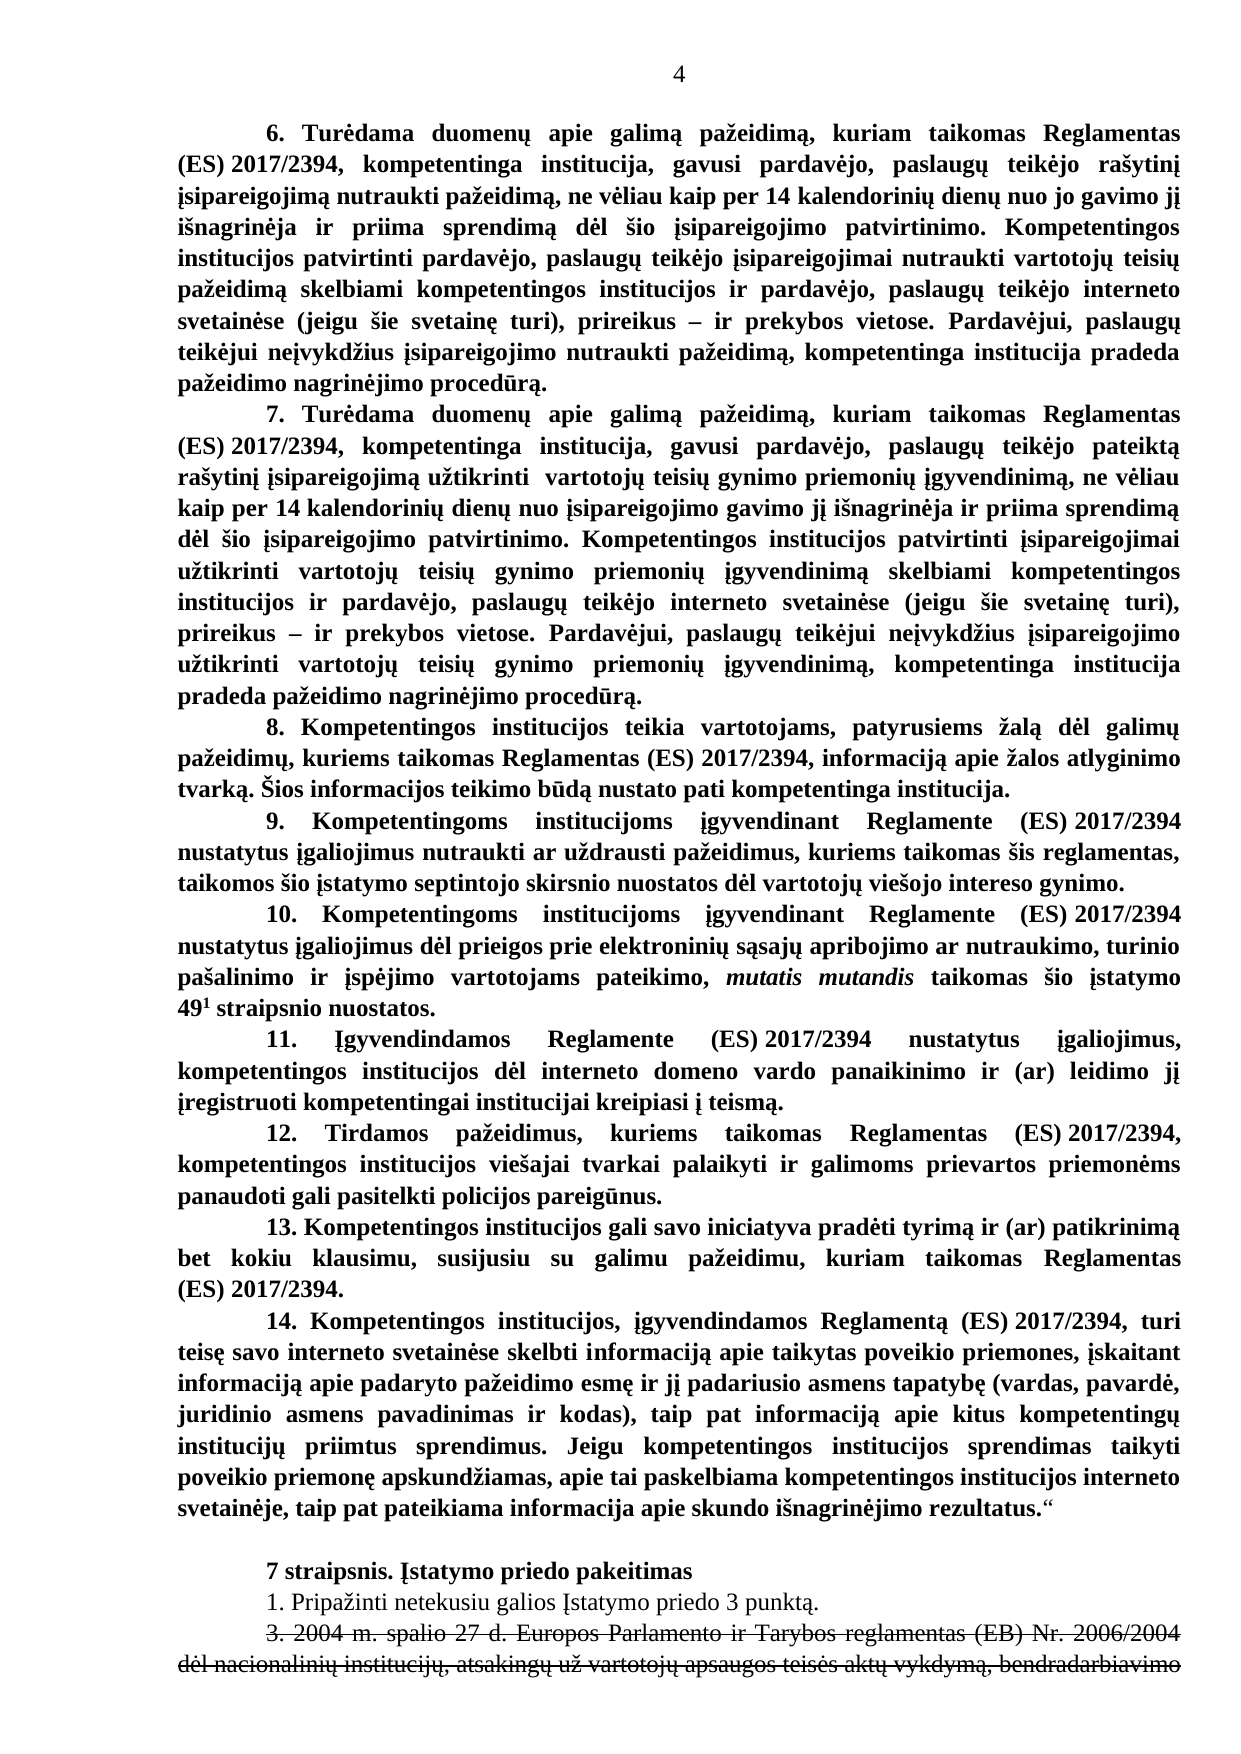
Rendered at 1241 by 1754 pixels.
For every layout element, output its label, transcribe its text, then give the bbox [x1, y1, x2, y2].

text 6. Turėdama duomenų apie galimą pažeidimą, kuriam taikomas Reglamentas (ES) 2017/2394, kompetentinga institucija, gavusi pardavėjo, paslaugų teikėjo rašytinį įsipareigojimą nutraukti pažeidimą, ne vėliau kaip per 14 kalendorinių dienų nuo jo gavimo jį išnagrinėja ir priima sprendimą dėl šio įsipareigojimo patvirtinimo. Kompetentingos institucijos patvirtinti pardavėjo, paslaugų teikėjo įsipareigojimai nutraukti vartotojų teisių pažeidimą skelbiami kompetentingos institucijos ir pardavėjo, paslaugų teikėjo interneto svetainėse (jeigu šie svetainę turi), prireikus – ir prekybos vietose. Pardavėjui, paslaugų teikėjui neįvykdžius įsipareigojimo nutraukti pažeidimą, kompetentinga institucija pradeda pažeidimo nagrinėjimo procedūrą. [177, 116, 1181, 397]
text 3. 2004 m. spalio 27 d. Europos Parlamento ir Tarybos reglamentas (EB) Nr. 2006/2004 dėl nacionalinių institucijų, atsakingų už vartotojų apsaugos teisės aktų vykdymą, bendradarbiavimo (OL 2004 L 364, p. 1) su paskutiniais pakeitimais, padarytais 2015 m. lapkričio 25 d. Europos Parlamento ir Tarybos direktyva (ES) 2015/2302 (OL 2015 L 326, p. 1). [177, 1616, 1181, 1665]
text 13. Kompetentingos institucijos gali savo iniciatyva pradėti tyrimą ir (ar) patikrinimą bet kokiu klausimu, susijusiu su galimu pažeidimu, kuriam taikomas Reglamentas (ES) 2017/2394. [177, 1209, 1181, 1303]
text 10. Kompetentingoms institucijoms įgyvendinant Reglamente (ES) 2017/2394 nustatytus įgaliojimus dėl prieigos prie elektroninių sąsajų apribojimo ar nutraukimo, turinio pašalinimo ir įspėjimo vartotojams pateikimo, mutatis mutandis taikomas šio įstatymo 491 straipsnio nuostatos. [177, 897, 1181, 1022]
text 1. Pripažinti netekusiu galios Įstatymo priedo 3 punktą. [266, 1584, 1181, 1616]
text 9. Kompetentingoms institucijoms įgyvendinant Reglamente (ES) 2017/2394 nustatytus įgaliojimus nutraukti ar uždrausti pažeidimus, kuriems taikomas šis reglamentas, taikomos šio įstatymo septintojo skirsnio nuostatos dėl vartotojų viešojo intereso gynimo. [177, 803, 1181, 897]
text 7 straipsnis. Įstatymo priedo pakeitimas [177, 1553, 1181, 1584]
text 14. Kompetentingos institucijos, įgyvendindamos Reglamentą (ES) 2017/2394, turi teisę savo interneto svetainėse skelbti informaciją apie taikytas poveikio priemones, įskaitant informaciją apie padaryto pažeidimo esmę ir jį padariusio asmens tapatybę (vardas, pavardė, juridinio asmens pavadinimas ir kodas), taip pat informaciją apie kitus kompetentingų institucijų priimtus sprendimus. Jeigu kompetentingos institucijos sprendimas taikyti poveikio priemonę apskundžiamas, apie tai paskelbiama kompetentingos institucijos interneto svetainėje, taip pat pateikiama informacija apie skundo išnagrinėjimo rezultatus.“ [177, 1303, 1181, 1522]
text 8. Kompetentingos institucijos teikia vartotojams, patyrusiems žalą dėl galimų pažeidimų, kuriems taikomas Reglamentas (ES) 2017/2394, informaciją apie žalos atlyginimo tvarką. Šios informacijos teikimo būdą nustato pati kompetentinga institucija. [177, 709, 1181, 803]
text 7. Turėdama duomenų apie galimą pažeidimą, kuriam taikomas Reglamentas (ES) 2017/2394, kompetentinga institucija, gavusi pardavėjo, paslaugų teikėjo pateiktą rašytinį įsipareigojimą užtikrinti vartotojų teisių gynimo priemonių įgyvendinimą, ne vėliau kaip per 14 kalendorinių dienų nuo įsipareigojimo gavimo jį išnagrinėja ir priima sprendimą dėl šio įsipareigojimo patvirtinimo. Kompetentingos institucijos patvirtinti įsipareigojimai užtikrinti vartotojų teisių gynimo priemonių įgyvendinimą skelbiami kompetentingos institucijos ir pardavėjo, paslaugų teikėjo interneto svetainėse (jeigu šie svetainę turi), prireikus – ir prekybos vietose. Pardavėjui, paslaugų teikėjui neįvykdžius įsipareigojimo užtikrinti vartotojų teisių gynimo priemonių įgyvendinimą, kompetentinga institucija pradeda pažeidimo nagrinėjimo procedūrą. [177, 397, 1181, 709]
text 3. 2004 m. spalio 27 d. Europos Parlamento ir Tarybos reglamentas (EB) Nr. 2006/2004 dėl nacionalinių institucijų, atsakingų už vartotojų apsaugos teisės aktų vykdymą, bendradarbiavimo (OL 2004 L 364, p. 1) su paskutiniais pakeitimais, padarytais 2015 m. lapkričio 25 d. Europos Parlamento ir Tarybos direktyva (ES) 2015/2302 (OL 2015 L 326, p. 1). [177, 1666, 1181, 1678]
text 11. Įgyvendindamos Reglamente (ES) 2017/2394 nustatytus įgaliojimus, kompetentingos institucijos dėl interneto domeno vardo panaikinimo ir (ar) leidimo jį įregistruoti kompetentingai institucijai kreipiasi į teismą. [177, 1022, 1181, 1116]
text 12. Tirdamos pažeidimus, kuriems taikomas Reglamentas (ES) 2017/2394, kompetentingos institucijos viešajai tvarkai palaikyti ir galimoms prievartos priemonėms panaudoti gali pasitelkti policijos pareigūnus. [177, 1116, 1181, 1209]
